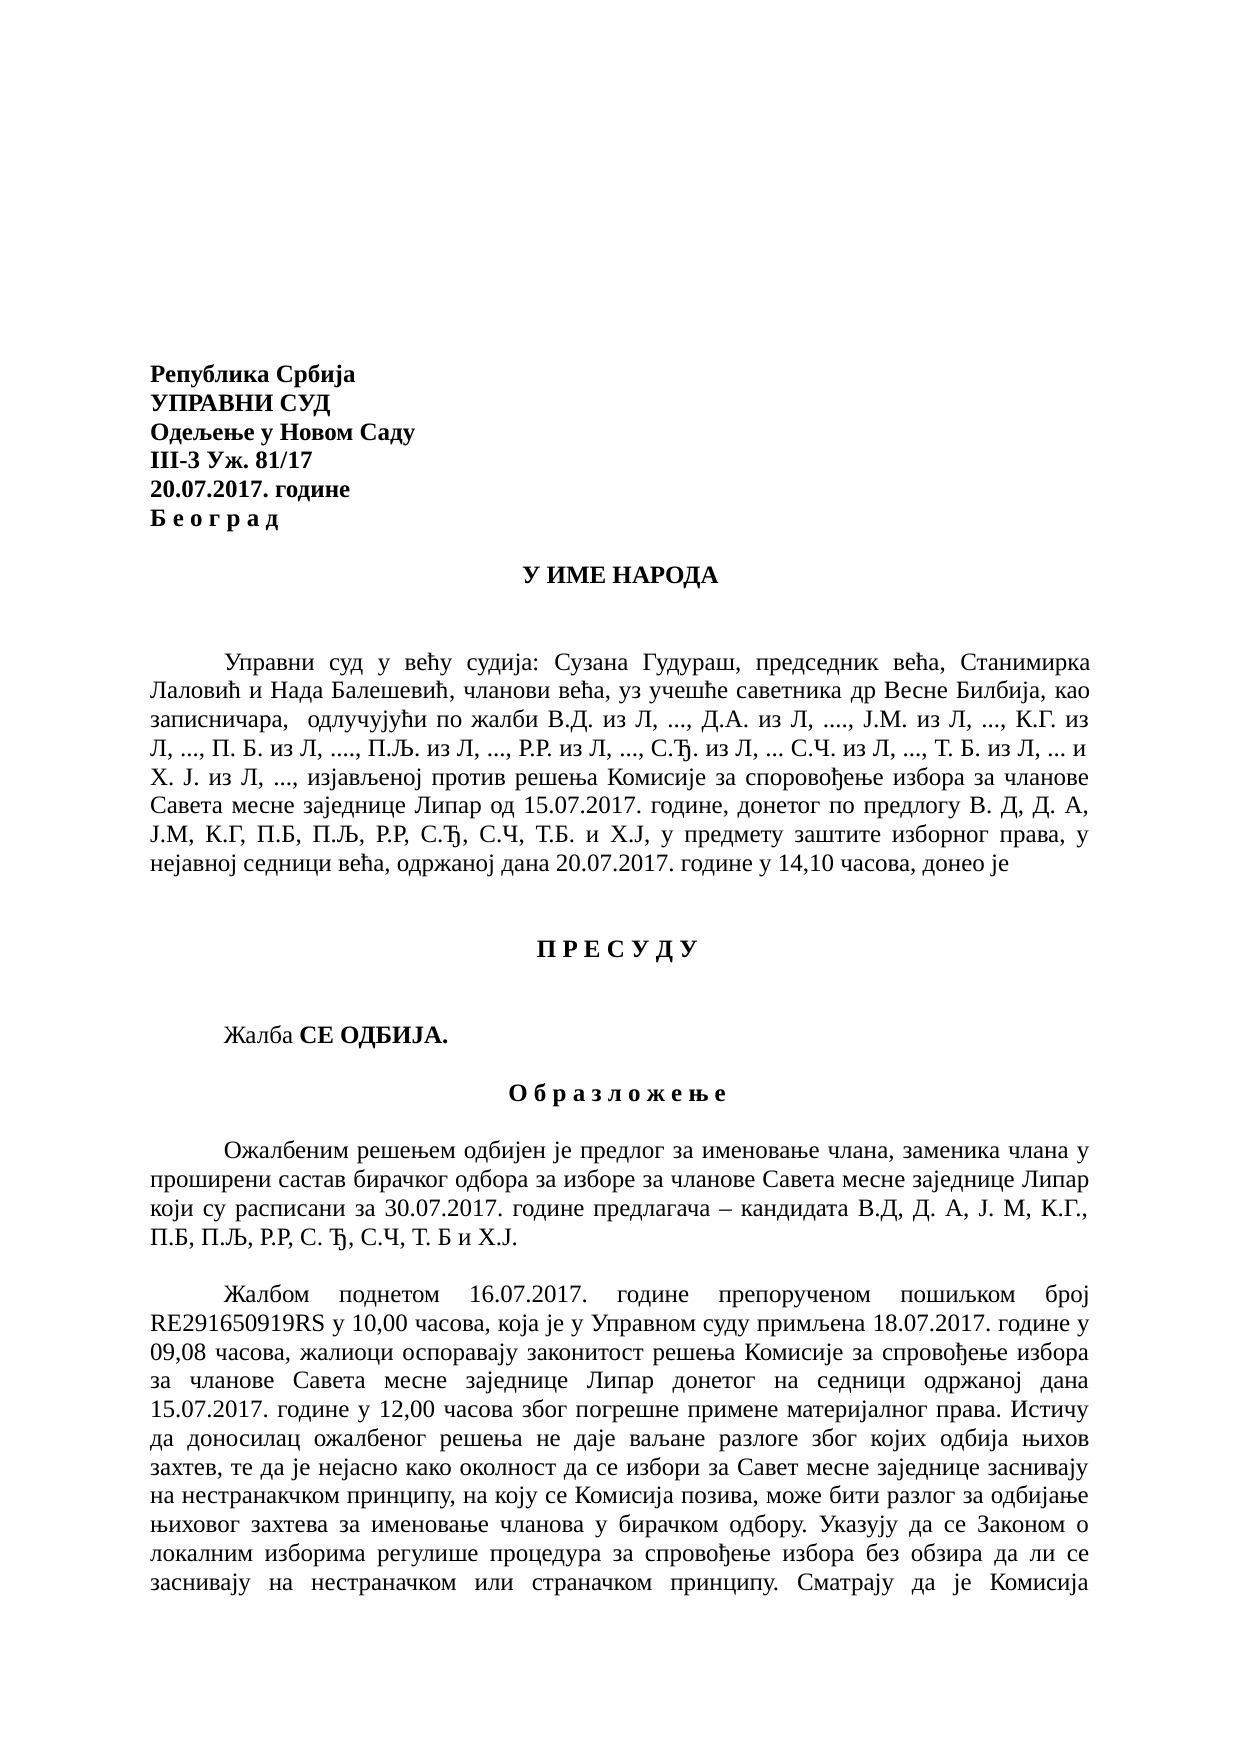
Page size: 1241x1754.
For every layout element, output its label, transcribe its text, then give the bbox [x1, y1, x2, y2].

text Жалба СЕ ОДБИЈА. [150, 1020, 1090, 1049]
text Управни суд у већу судија: Сузана Гудураш, председник већа, Станимирка Лаловић и Нада Балешевић, чланови већа, уз учешће саветника др Весне Билбија, као записничара, одлучујући по жалби В.Д. из Л, ..., Д.А. из Л, ...., Ј.М. из Л, ..., К.Г. из Л, ..., П. Б. из Л, ...., П.Љ. из Л, ..., Р.Р. из Л, ..., С.Ђ. из Л, ... С.Ч. из Л, ..., Т. Б. из Л, ... и Х. Ј. из Л, ..., изјављеној против решења Комисије за споровођење избора за чланове Савета месне заједнице Липар од 15.07.2017. године, донетог по предлогу В. Д, Д. А, Ј.М, К.Г, П.Б, П.Љ, Р.Р, С.Ђ, С.Ч, Т.Б. и Х.Ј, у предмету заштите изборног права, у нејавној седници већа, одржаној дана 20.07.2017. године у 14,10 часова, донео је [150, 647, 1090, 877]
text III-3 Уж. 81/17 [150, 445, 1090, 474]
text Република Србија [150, 148, 1090, 388]
text Жалбом поднетом 16.07.2017. године препорученом пошиљком број RE291650919RS у 10,00 часова, која је у Управном суду примљена 18.07.2017. године у 09,08 часова, жалиоци оспоравају законитост решења Комисије за спровођење избора за чланове Савета месне заједнице Липар донетог на седници одржаној дана 15.07.2017. године у 12,00 часова због погрешне примене материјалног права. Истичу да доносилац ожалбеног решења не даје ваљане разлоге због којих одбија њихов захтев, те да је нејасно како околност да се избори за Савет месне заједнице заснивају на нестранакчком принципу, на коју се Комисија позива, може бити разлог за одбијање њиховог захтева за именовање чланова у бирачком одбору. Указују да се Законом о локалним изборима регулише процедура за спровођење избора без обзира да ли се заснивају на нестраначком или страначком принципу. Сматрају да је Комисија [150, 1279, 1090, 1595]
text УПРАВНИ СУД [150, 388, 1090, 417]
text О б р а з л о ж е њ е [150, 1078, 1090, 1107]
text П Р Е С У Д У [150, 934, 1090, 963]
text Ожалбеним решењем одбијен је предлог за именовање члана, заменика члана у проширени састав бирачког одбора за изборе за чланове Савета месне заједнице Липар који су расписани за 30.07.2017. године предлагача – кандидата В.Д, Д. А, Ј. М, К.Г., П.Б, П.Љ, Р.Р, С. Ђ, С.Ч, Т. Б и Х.Ј. [150, 1135, 1090, 1250]
text У ИМЕ НАРОДА [150, 560, 1090, 589]
text Одељење у Новом Саду [150, 417, 1090, 445]
text Б е о г р а д [150, 503, 1090, 532]
text 20.07.2017. године [150, 474, 1090, 503]
